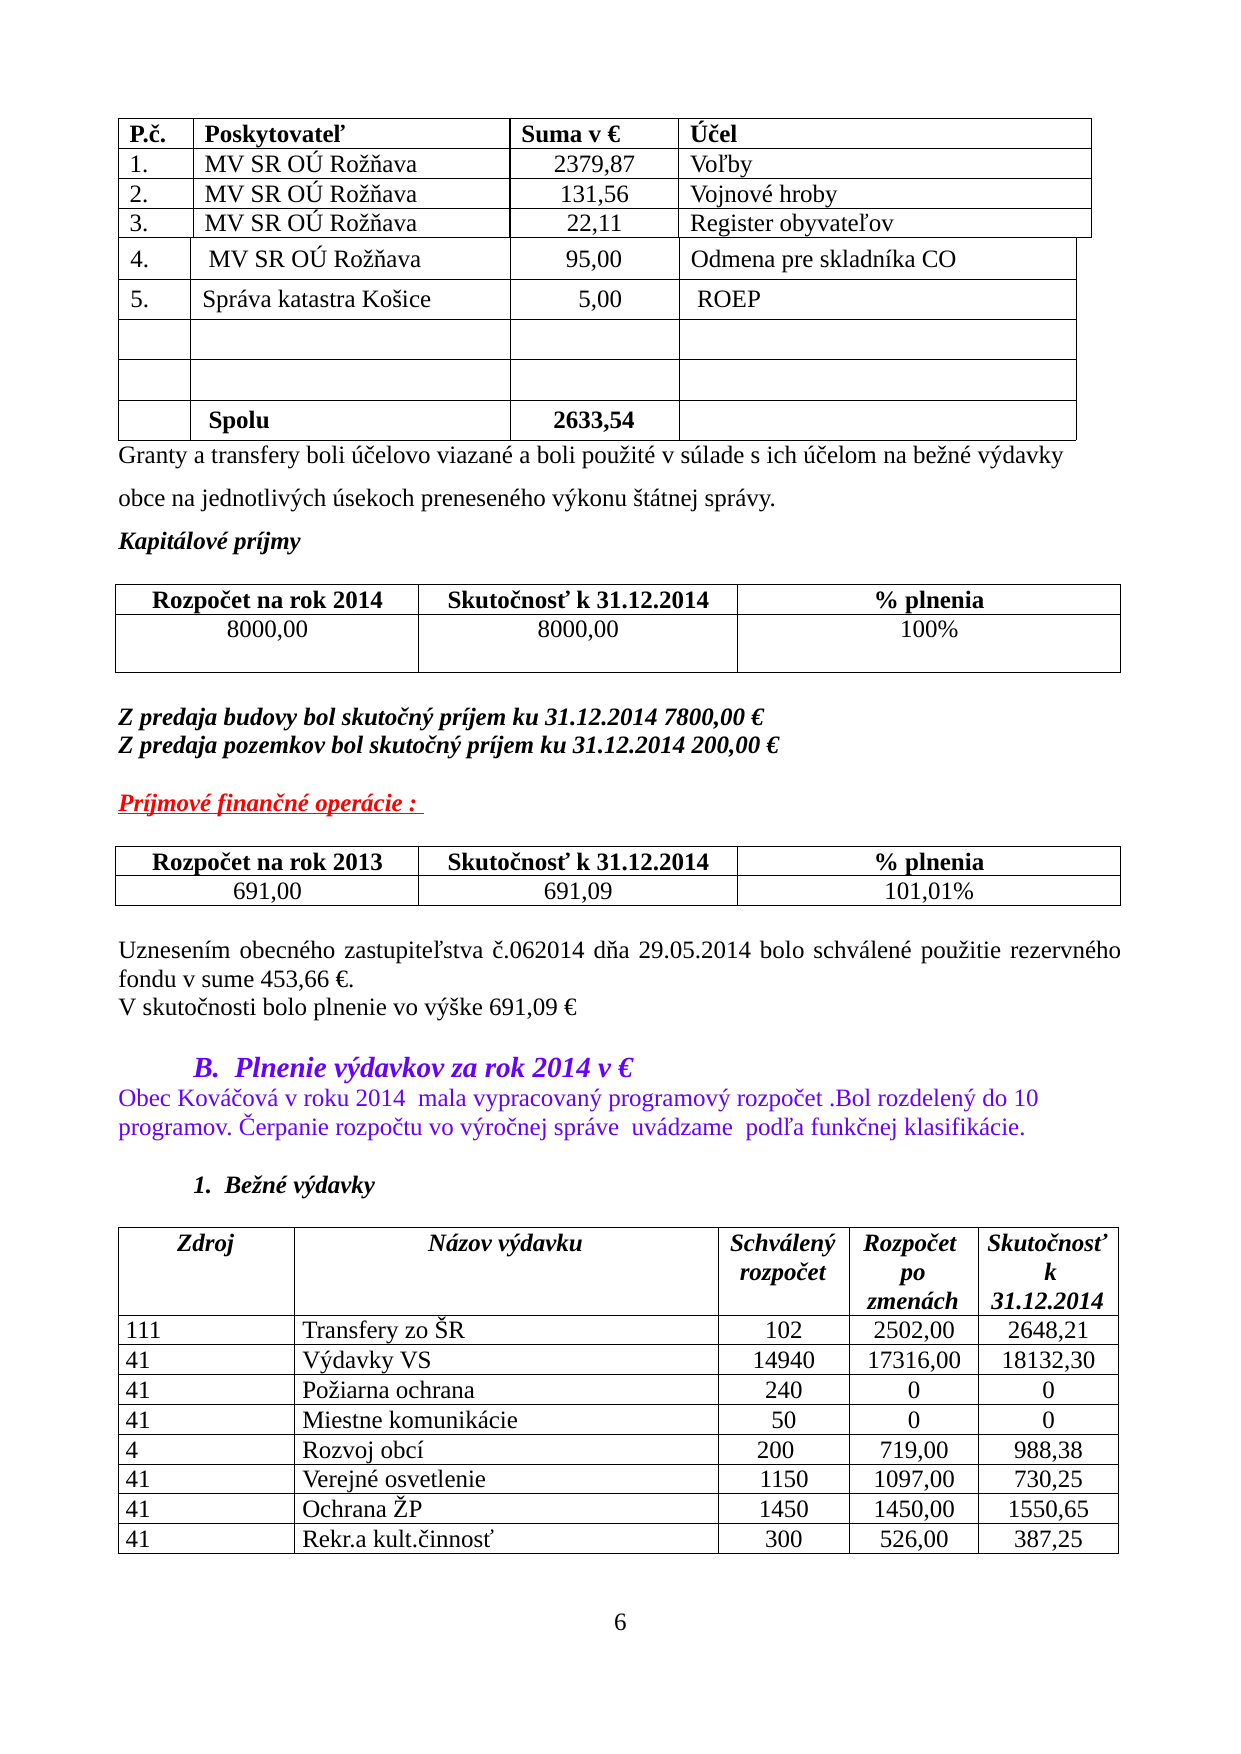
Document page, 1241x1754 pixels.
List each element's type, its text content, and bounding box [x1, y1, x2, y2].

table_header Zdroj [119, 1228, 294, 1314]
text Uznesením obecného zastupiteľstva č.062014 dňa 29.05.2014 bolo schválené použitie rezervného fondu v sume 453,66 €. [118, 935, 1122, 992]
table_cell 17316,00 [850, 1345, 978, 1374]
table_cell 95,00 [511, 238, 679, 278]
table_header Poskytovateľ [194, 119, 509, 148]
table_cell 1150 [719, 1465, 849, 1493]
table_cell 5,00 [511, 280, 679, 319]
table_cell Transfery zo ŠR [295, 1316, 718, 1344]
table_cell 1450 [719, 1494, 849, 1523]
text V skutočnosti bolo plnenie vo výške 691,09 € [118, 992, 1122, 1021]
table_cell [1077, 319, 1084, 359]
table_cell Ochrana ŽP [295, 1494, 718, 1523]
table_header Skutočnosť k 31.12.2014 [419, 585, 737, 613]
text Obec Kováčová v roku 2014 mala vypracovaný programový rozpočet .Bol rozdelený do 10 programov. Čerpanie rozpočtu vo výročnej správe uvádzame podľa funkčnej klasifikácie. [118, 1083, 1122, 1141]
table_cell Požiarna ochrana [295, 1375, 718, 1404]
table_cell 102 [719, 1316, 849, 1344]
table_header Suma v € [511, 119, 678, 148]
table_cell 8000,00 [419, 615, 737, 672]
table_cell 691,00 [116, 876, 418, 905]
table_cell 387,25 [979, 1524, 1118, 1553]
table_cell 0 [850, 1375, 978, 1404]
table_cell 22,11 [511, 209, 678, 237]
table_cell Odmena pre skladníka CO [680, 238, 1076, 278]
table_cell MV SR OÚ Rožňava [194, 149, 509, 178]
table_cell Výdavky VS [295, 1345, 718, 1374]
table_cell 101,01% [738, 876, 1120, 905]
table_cell [1084, 319, 1091, 359]
table_header Názov výdavku [295, 1228, 718, 1314]
table_cell ROEP [680, 280, 1076, 319]
table_cell Vojnové hroby [679, 179, 1091, 207]
table_header Rozpočet na rok 2013 [116, 847, 418, 875]
table_cell 2502,00 [850, 1316, 978, 1344]
table_cell MV SR OÚ Rožňava [194, 179, 509, 207]
table_cell 200 [719, 1435, 849, 1463]
table_cell 730,25 [979, 1465, 1118, 1493]
table_cell 4. [119, 238, 190, 278]
text obce na jednotlivých úsekoch preneseného výkonu štátnej správy. [118, 483, 1122, 512]
table_cell 0 [979, 1405, 1118, 1434]
text Granty a transfery boli účelovo viazané a boli použité v súlade s ich účelom na bežné výdavky [118, 440, 1122, 469]
table_cell MV SR OÚ Rožňava [191, 238, 510, 278]
table_cell Spolu [191, 401, 510, 440]
table_cell 1550,65 [979, 1494, 1118, 1523]
table_cell [1077, 279, 1084, 319]
table_cell [680, 401, 1076, 440]
table_header Skutočnosť k 31.12.2014 [979, 1228, 1118, 1314]
table_header Rozpočet na rok 2014 [116, 585, 418, 613]
table_header % plnenia [738, 847, 1120, 875]
table_cell 41 [119, 1405, 294, 1434]
table_cell Register obyvateľov [679, 209, 1091, 237]
table_cell 2. [119, 179, 193, 207]
table_cell 100% [738, 615, 1120, 672]
table_cell Rekr.a kult.činnosť [295, 1524, 718, 1553]
table_header P.č. [119, 119, 193, 148]
table_cell [680, 360, 1076, 399]
text Príjmové finančné operácie : [118, 788, 1122, 817]
table_cell [1084, 279, 1091, 319]
table_cell 14940 [719, 1345, 849, 1374]
table_cell 2379,87 [511, 149, 678, 178]
table_cell 691,09 [419, 876, 737, 905]
table_cell 111 [119, 1316, 294, 1344]
table_cell 41 [119, 1494, 294, 1523]
table_cell 5. [119, 280, 190, 319]
table_cell [119, 401, 190, 440]
table_cell [511, 360, 679, 399]
table_cell [1077, 238, 1084, 278]
table_cell 8000,00 [116, 615, 418, 672]
table_cell 3. [119, 209, 193, 237]
table_cell [511, 320, 679, 359]
text Kapitálové príjmy [118, 526, 1122, 555]
table_cell 2633,54 [511, 401, 679, 440]
table_cell [1084, 400, 1091, 440]
table_cell Verejné osvetlenie [295, 1465, 718, 1493]
table_cell 4 [119, 1435, 294, 1463]
table_cell 1. [119, 149, 193, 178]
table_header % plnenia [738, 585, 1120, 613]
table_cell 1097,00 [850, 1465, 978, 1493]
text Z predaja budovy bol skutočný príjem ku 31.12.2014 7800,00 € [118, 702, 1122, 731]
text Z predaja pozemkov bol skutočný príjem ku 31.12.2014 200,00 € [118, 731, 1122, 759]
table_cell [119, 320, 190, 359]
table_cell [119, 360, 190, 399]
table_cell 300 [719, 1524, 849, 1553]
table_cell 131,56 [511, 179, 678, 207]
table_header Skutočnosť k 31.12.2014 [419, 847, 737, 875]
table_cell [680, 320, 1076, 359]
table_cell [191, 360, 510, 399]
table_cell Správa katastra Košice [191, 280, 510, 319]
table_cell 1450,00 [850, 1494, 978, 1523]
table_cell 41 [119, 1524, 294, 1553]
table_header Rozpočet po zmenách [850, 1228, 978, 1314]
table_cell [1077, 359, 1084, 399]
table_cell Rozvoj obcí [295, 1435, 718, 1463]
table_cell Miestne komunikácie [295, 1405, 718, 1434]
table_cell 2648,21 [979, 1316, 1118, 1344]
table_cell 41 [119, 1345, 294, 1374]
table_header Účel [679, 119, 1091, 148]
text B. Plnenie výdavkov za rok 2014 v € [193, 1050, 1122, 1083]
table_cell 0 [979, 1375, 1118, 1404]
table_cell [1077, 400, 1084, 440]
table_cell 0 [850, 1405, 978, 1434]
table_cell 526,00 [850, 1524, 978, 1553]
list 1. Bežné výdavky [156, 1170, 1122, 1198]
table_cell [1084, 238, 1091, 278]
table_cell 240 [719, 1375, 849, 1404]
table_cell [191, 320, 510, 359]
table_cell 719,00 [850, 1435, 978, 1463]
table_cell 18132,30 [979, 1345, 1118, 1374]
table_cell Voľby [679, 149, 1091, 178]
table_cell 41 [119, 1375, 294, 1404]
table_header Schválený rozpočet [719, 1228, 849, 1314]
table_cell MV SR OÚ Rožňava [194, 209, 509, 237]
table_cell 988,38 [979, 1435, 1118, 1463]
table_cell 41 [119, 1465, 294, 1493]
table_cell [1084, 359, 1091, 399]
table_cell 50 [719, 1405, 849, 1434]
